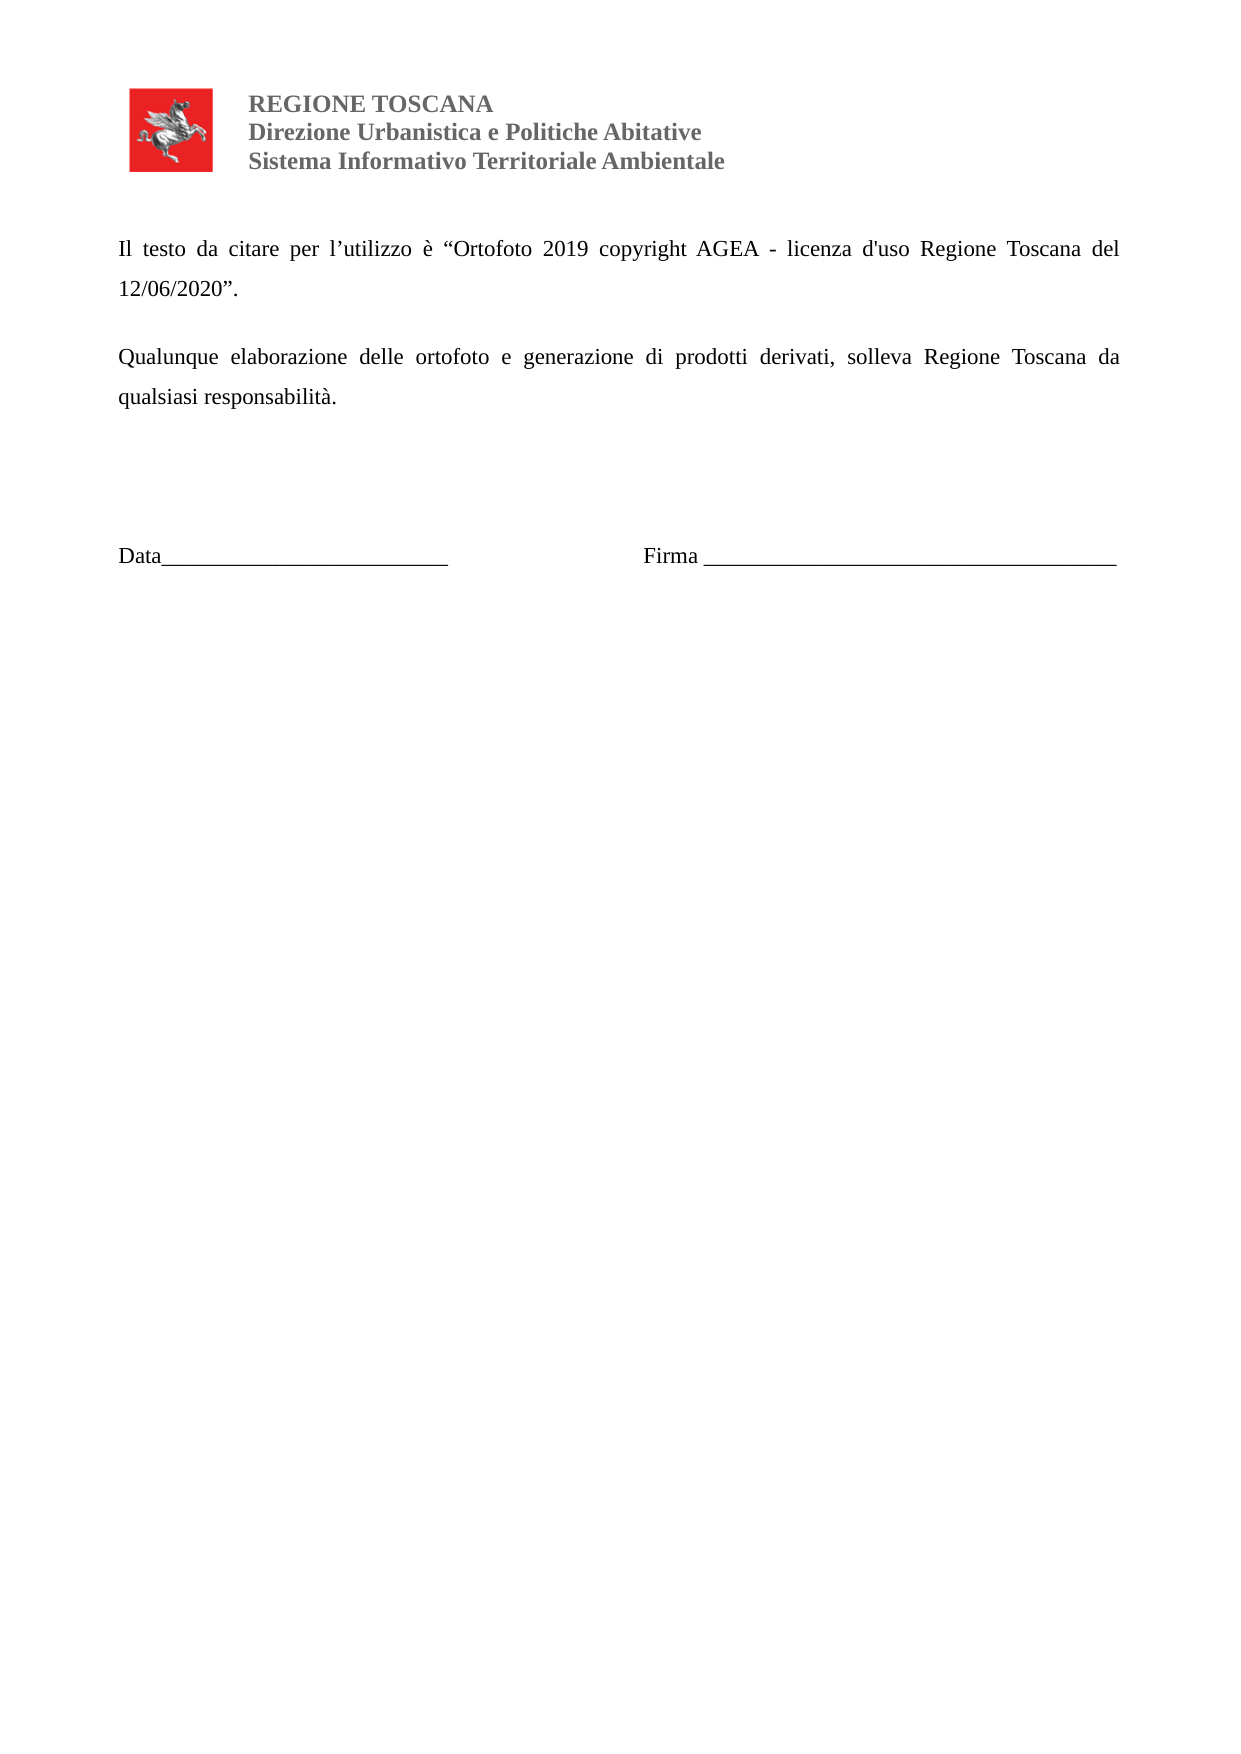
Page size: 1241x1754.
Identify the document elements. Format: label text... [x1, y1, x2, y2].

picture [129, 88, 214, 172]
text Il testo da citare per l’utilizzo è “Ortofoto 2019 copyright AGEA - licenza d'uso Regione Toscana del 12/06/2020”. [118, 235, 1122, 301]
text Qualunque elaborazione delle ortofoto e generazione di prodotti derivati, solleva Regione Toscana da qualsiasi responsabilità. [118, 343, 1122, 409]
text Data_________________________ Firma ____________________________________ [118, 542, 1124, 569]
